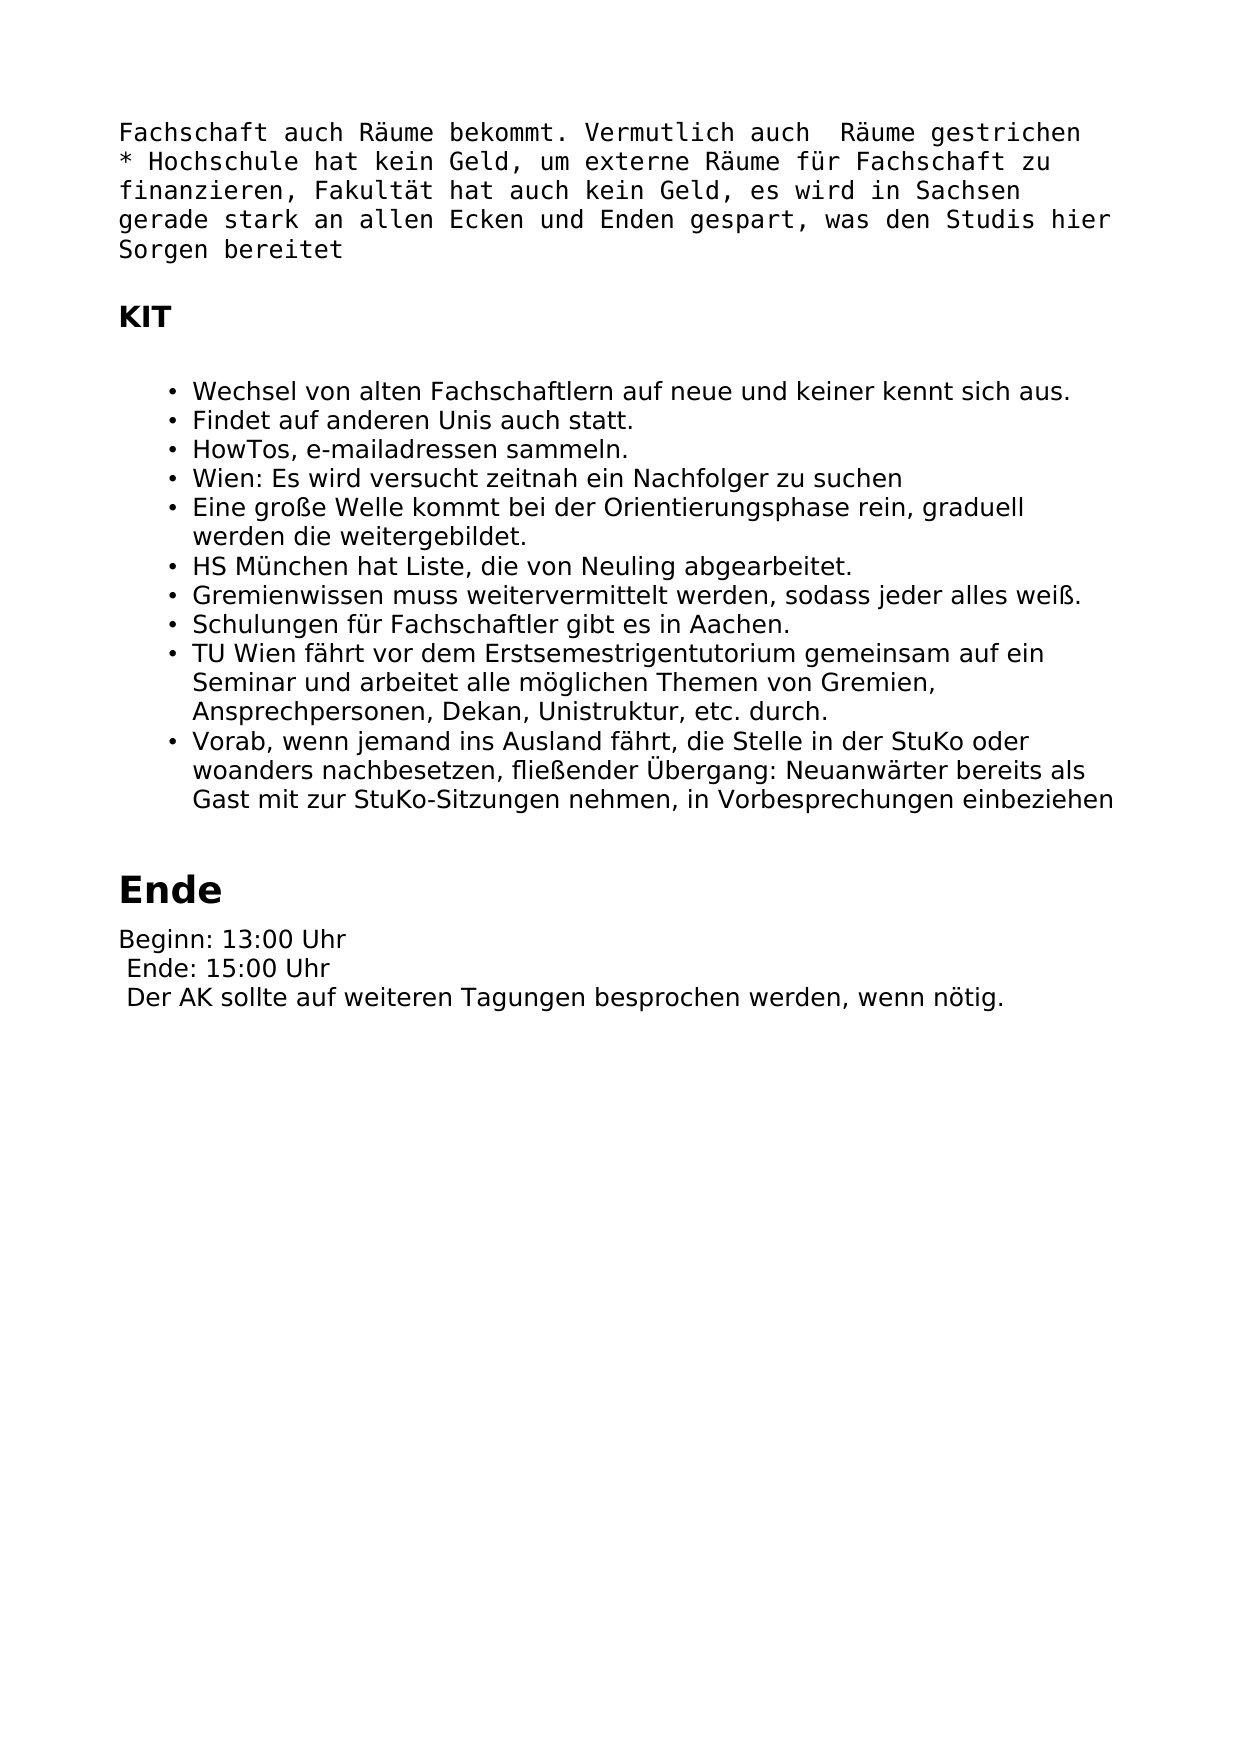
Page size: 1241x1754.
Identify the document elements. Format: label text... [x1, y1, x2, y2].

list Vorab, wenn jemand ins Ausland fährt, die Stelle in der StuKo oder woanders nachbesetzen, fließender Übergang: Neuanwärter bereits als Gast mit zur StuKo-Sitzungen nehmen, in Vorbesprechungen einbeziehen [177, 727, 1122, 814]
text Beginn: 13:00 Uhr Ende: 15:00 Uhr Der AK sollte auf weiteren Tagungen besprochen werden, wenn nötig. [118, 925, 1122, 1012]
list Schulungen für Fachschaftler gibt es in Aachen. [177, 610, 1122, 639]
list Wechsel von alten Fachschaftlern auf neue und keiner kennt sich aus. [177, 377, 1122, 406]
subtitle Ende [118, 869, 1122, 912]
list HowTos, e-mailadressen sammeln. [177, 435, 1122, 464]
list Eine große Welle kommt bei der Orientierungsphase rein, graduell werden die weitergebildet. [177, 493, 1122, 552]
list Wien: Es wird versucht zeitnah ein Nachfolger zu suchen [177, 464, 1122, 493]
list Findet auf anderen Unis auch statt. [177, 406, 1122, 435]
text Fachschaft auch Räume bekommt. Vermutlich auch Räume gestrichen * Hochschule hat kein Geld, um externe Räume für Fachschaft zu finanzieren, Fakultät hat auch kein Geld, es wird in Sachsen gerade stark an allen Ecken und Enden gespart, was den Studis hier Sorgen bereitet [118, 118, 1122, 264]
list HS München hat Liste, die von Neuling abgearbeitet. [177, 552, 1122, 581]
list Gremienwissen muss weitervermittelt werden, sodass jeder alles weiß. [177, 581, 1122, 610]
list TU Wien fährt vor dem Erstsemestrigentutorium gemeinsam auf ein Seminar und arbeitet alle möglichen Themen von Gremien, Ansprechpersonen, Dekan, Unistruktur, etc. durch. [177, 639, 1122, 727]
subtitle KIT [118, 301, 1122, 335]
